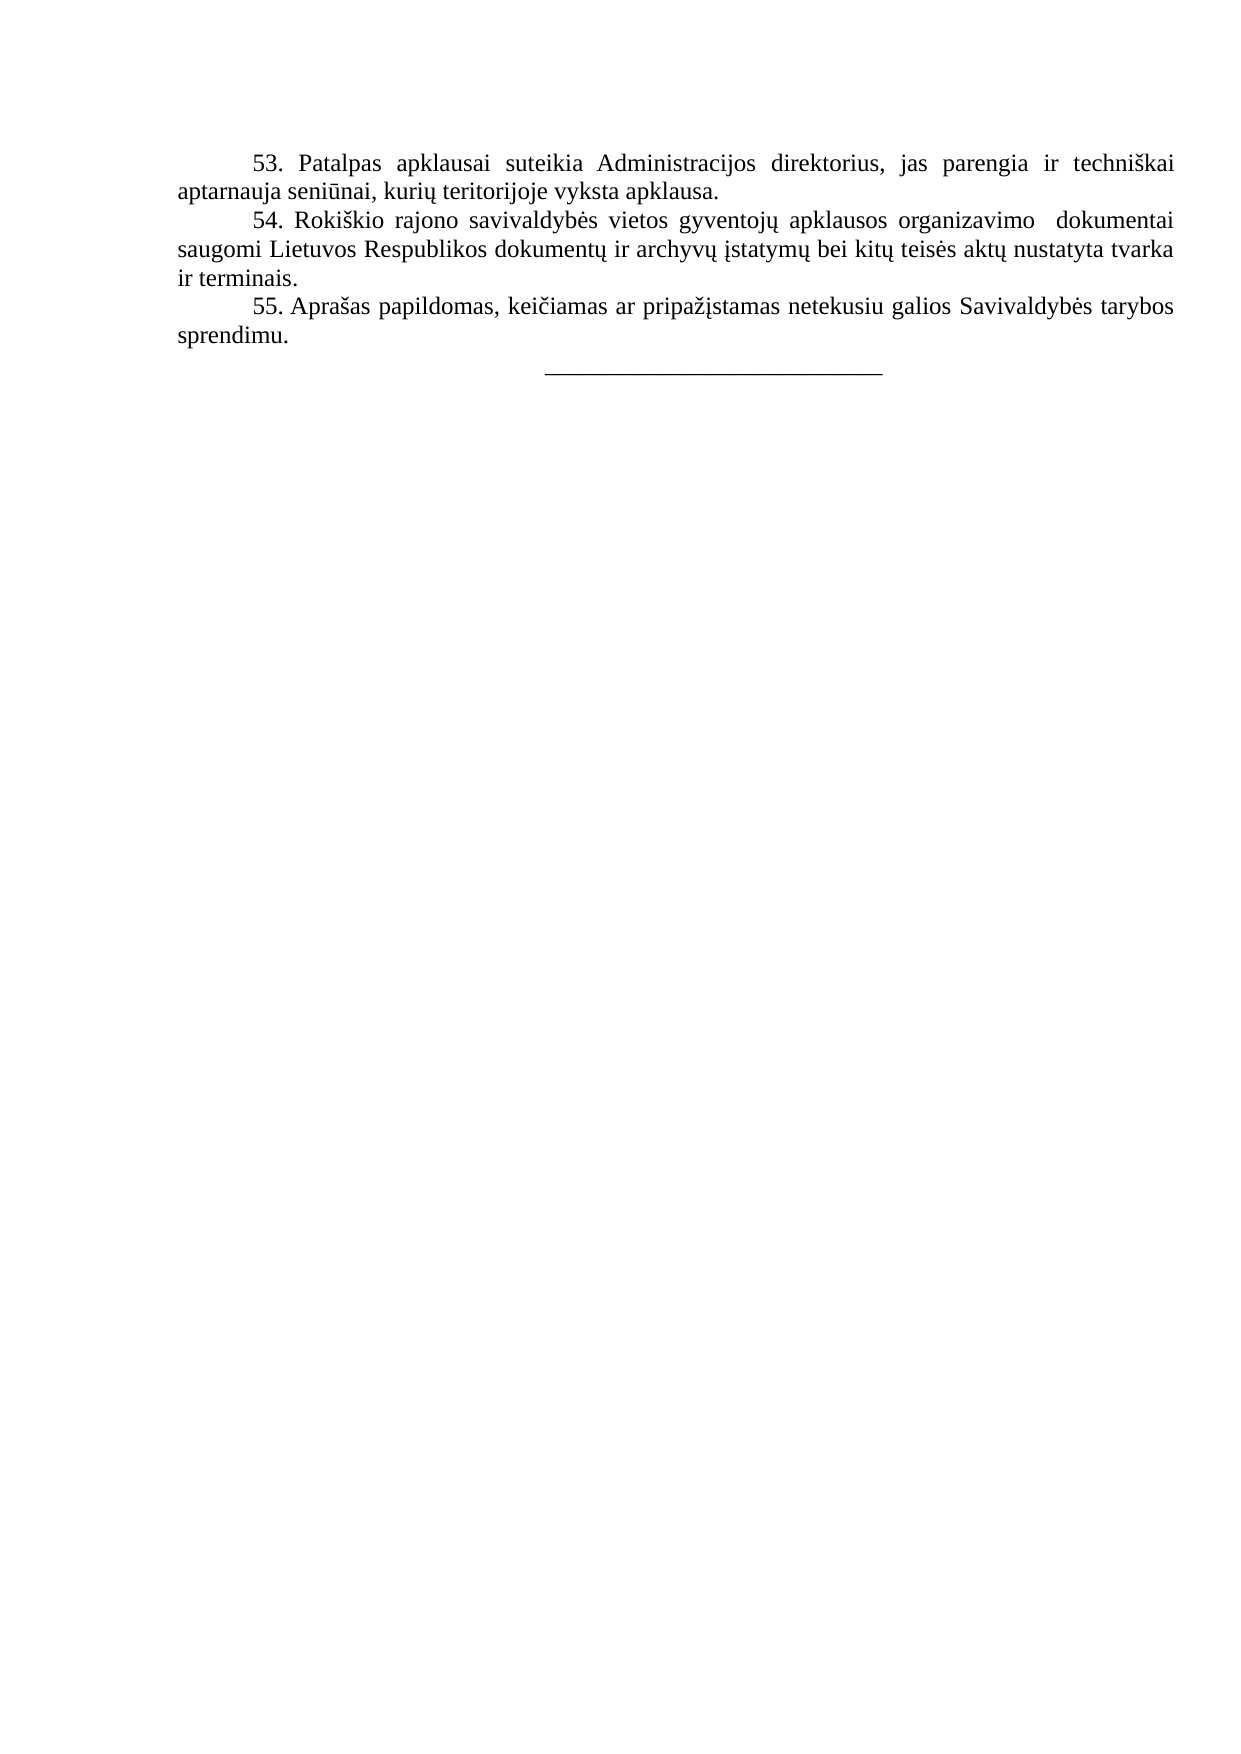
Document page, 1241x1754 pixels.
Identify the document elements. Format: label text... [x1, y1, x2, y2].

text 54. Rokiškio rajono savivaldybės vietos gyventojų apklausos organizavimo dokumentai saugomi Lietuvos Respublikos dokumentų ir archyvų įstatymų bei kitų teisės aktų nustatyta tvarka ir terminais. [177, 205, 1175, 291]
text 53. Patalpas apklausai suteikia Administracijos direktorius, jas parengia ir techniškai aptarnauja seniūnai, kurių teritorijoje vyksta apklausa. [177, 148, 1175, 205]
text 55. Aprašas papildomas, keičiamas ar pripažįstamas netekusiu galios Savivaldybės tarybos sprendimu. [177, 291, 1175, 349]
text ___________________________ [177, 349, 1175, 378]
